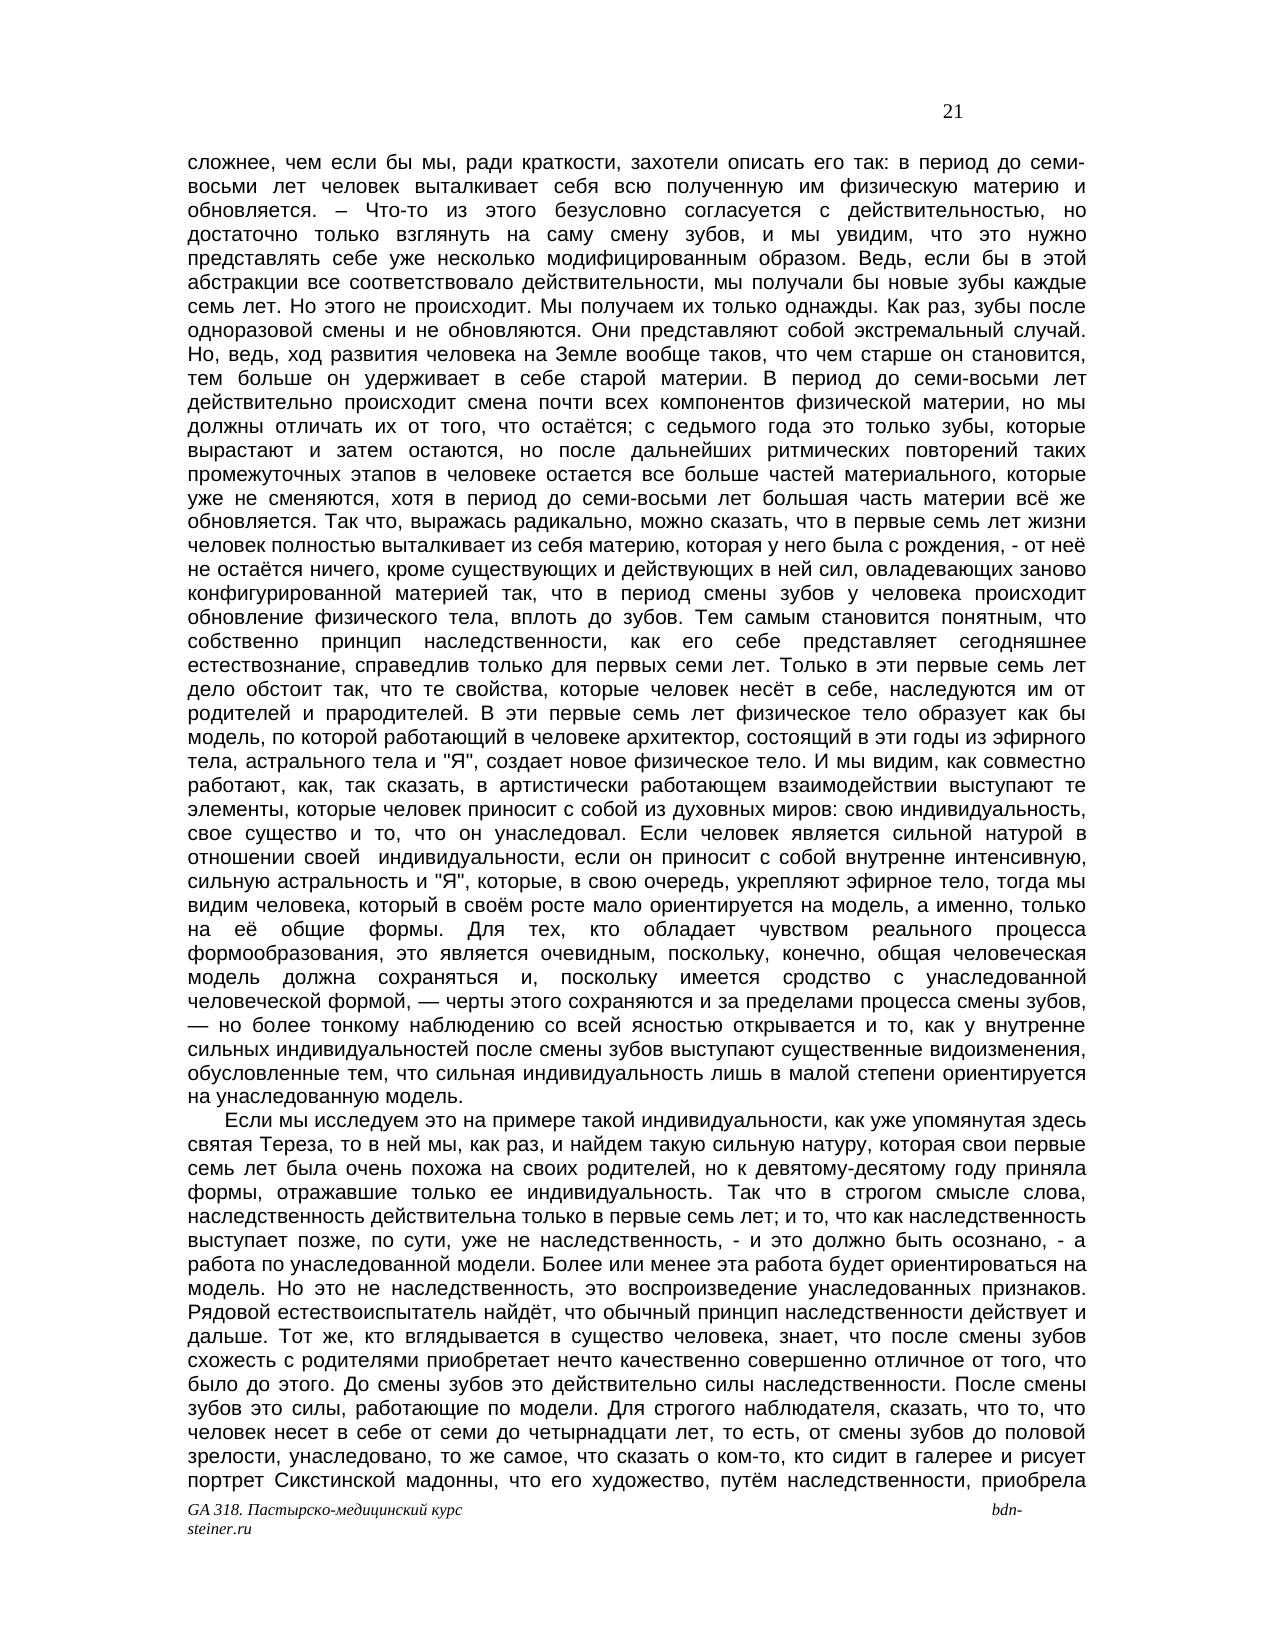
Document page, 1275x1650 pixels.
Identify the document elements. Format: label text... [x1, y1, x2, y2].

text сложнее, чем если бы мы, ради краткости, захотели описать его так: в период до семи-восьми лет человек выталкивает себя всю полученную им физическую материю и обновляется. – Что-то из этого безусловно согласуется с действительностью, но достаточно только взглянуть на саму смену зубов, и мы увидим, что это нужно представлять себе уже несколько модифицированным образом. Ведь, если бы в этой абстракции все соответствовало действительности, мы получали бы новые зубы каждые семь лет. Но этого не происходит. Мы получаем их только однажды. Как раз, зубы после одноразовой смены и не обновляются. Они представляют собой экстремальный случай. Но, ведь, ход развития человека на Земле вообще таков, что чем старше он становится, тем больше он удерживает в себе старой материи. В период до семи-восьми лет действительно происходит смена почти всех компонентов физической материи, но мы должны отличать их от того, что остаётся; с седьмого года это только зубы, которые вырастают и затем остаются, но после дальнейших ритмических повторений таких промежуточных этапов в человеке остается все больше частей материального, которые уже не сменяются, хотя в период до семи-восьми лет большая часть материи всё же обновляется. Так что, выражась радикально, можно сказать, что в первые семь лет жизни человек полностью выталкивает из себя материю, которая у него была с рождения, - от неё не остаётся ничего, кроме существующих и действующих в ней сил, овладевающих заново конфигурированной материей так, что в период смены зубов у человека происходит обновление физического тела, вплоть до зубов. Тем самым становится понятным, что собственно принцип наследственности, как его себе представляет сегодняшнее естествознание, справедлив только для первых семи лет. Только в эти первые семь лет дело обстоит так, что те свойства, которые человек несёт в себе, наследуются им от родителей и прародителей. В эти первые семь лет физическое тело образует как бы модель, по которой работающий в человеке архитектор, состоящий в эти годы из эфирного тела, астрального тела и "Я", создает новое физическое тело. И мы видим, как совместно работают, как, так сказать, в артистически работающем взаимодействии выступают те элементы, которые человек приносит с собой из духовных миров: свою индивидуальность, свое существо и то, что он унаследовал. Если человек является сильной натурой в отношении своей индивидуальности, если он приносит с собой внутренне интенсивную, сильную астральность и "Я", которые, в свою очередь, укрепляют эфирное тело, тогда мы видим человека, который в своём росте мало ориентируется на модель, а именно, только на её общие формы. Для тех, кто обладает чувством реального процесса формообразования, это является очевидным, поскольку, конечно, общая человеческая модель должна сохраняться и, поскольку имеется сродство с унаследованной человеческой формой, — черты этого сохраняются и за пределами процесса смены зубов, — но более тонкому наблюдению со всей ясностью открывается и то, как у внутренне сильных индивидуальностей после смены зубов выступают существенные видоизменения, обусловленные тем, что сильная индивидуальность лишь в малой степени ориентируется на унаследованную модель. [187, 150, 1087, 1108]
text Если мы исследуем это на примере такой индивидуальности, как уже упомянутая здесь святая Тереза, то в ней мы, как раз, и найдем такую сильную натуру, которая свои первые семь лет была очень похожа на своих родителей, но к девятому-десятому году приняла формы, отражавшие только ее индивидуальность. Так что в строгом смысле слова, наследственность действительна только в первые семь лет; и то, что как наследственность выступает позже, по сути, уже не наследственность, - и это должно быть осознано, - а работа по унаследованной модели. Более или менее эта работа будет ориентироваться на модель. Но это не наследственность, это воспроизведение унаследованных признаков. Рядовой естествоиспытатель найдёт, что обычный принцип наследственности действует и дальше. Тот же, кто вглядывается в существо человека, знает, что после смены зубов схожесть с родителями приобретает нечто качественно совершенно отличное от того, что было до этого. До смены зубов это действительно силы наследственности. После смены зубов это силы, работающие по модели. Для строгого наблюдателя, сказать, что то, что человек несет в себе от семи до четырнадцати лет, то есть, от смены зубов до половой зрелости, унаследовано, то же самое, что сказать о ком-то, кто сидит в галерее и рисует портрет Сикстинской мадонны, что его художество, путём наследственности, приобрела [187, 1108, 1087, 1492]
